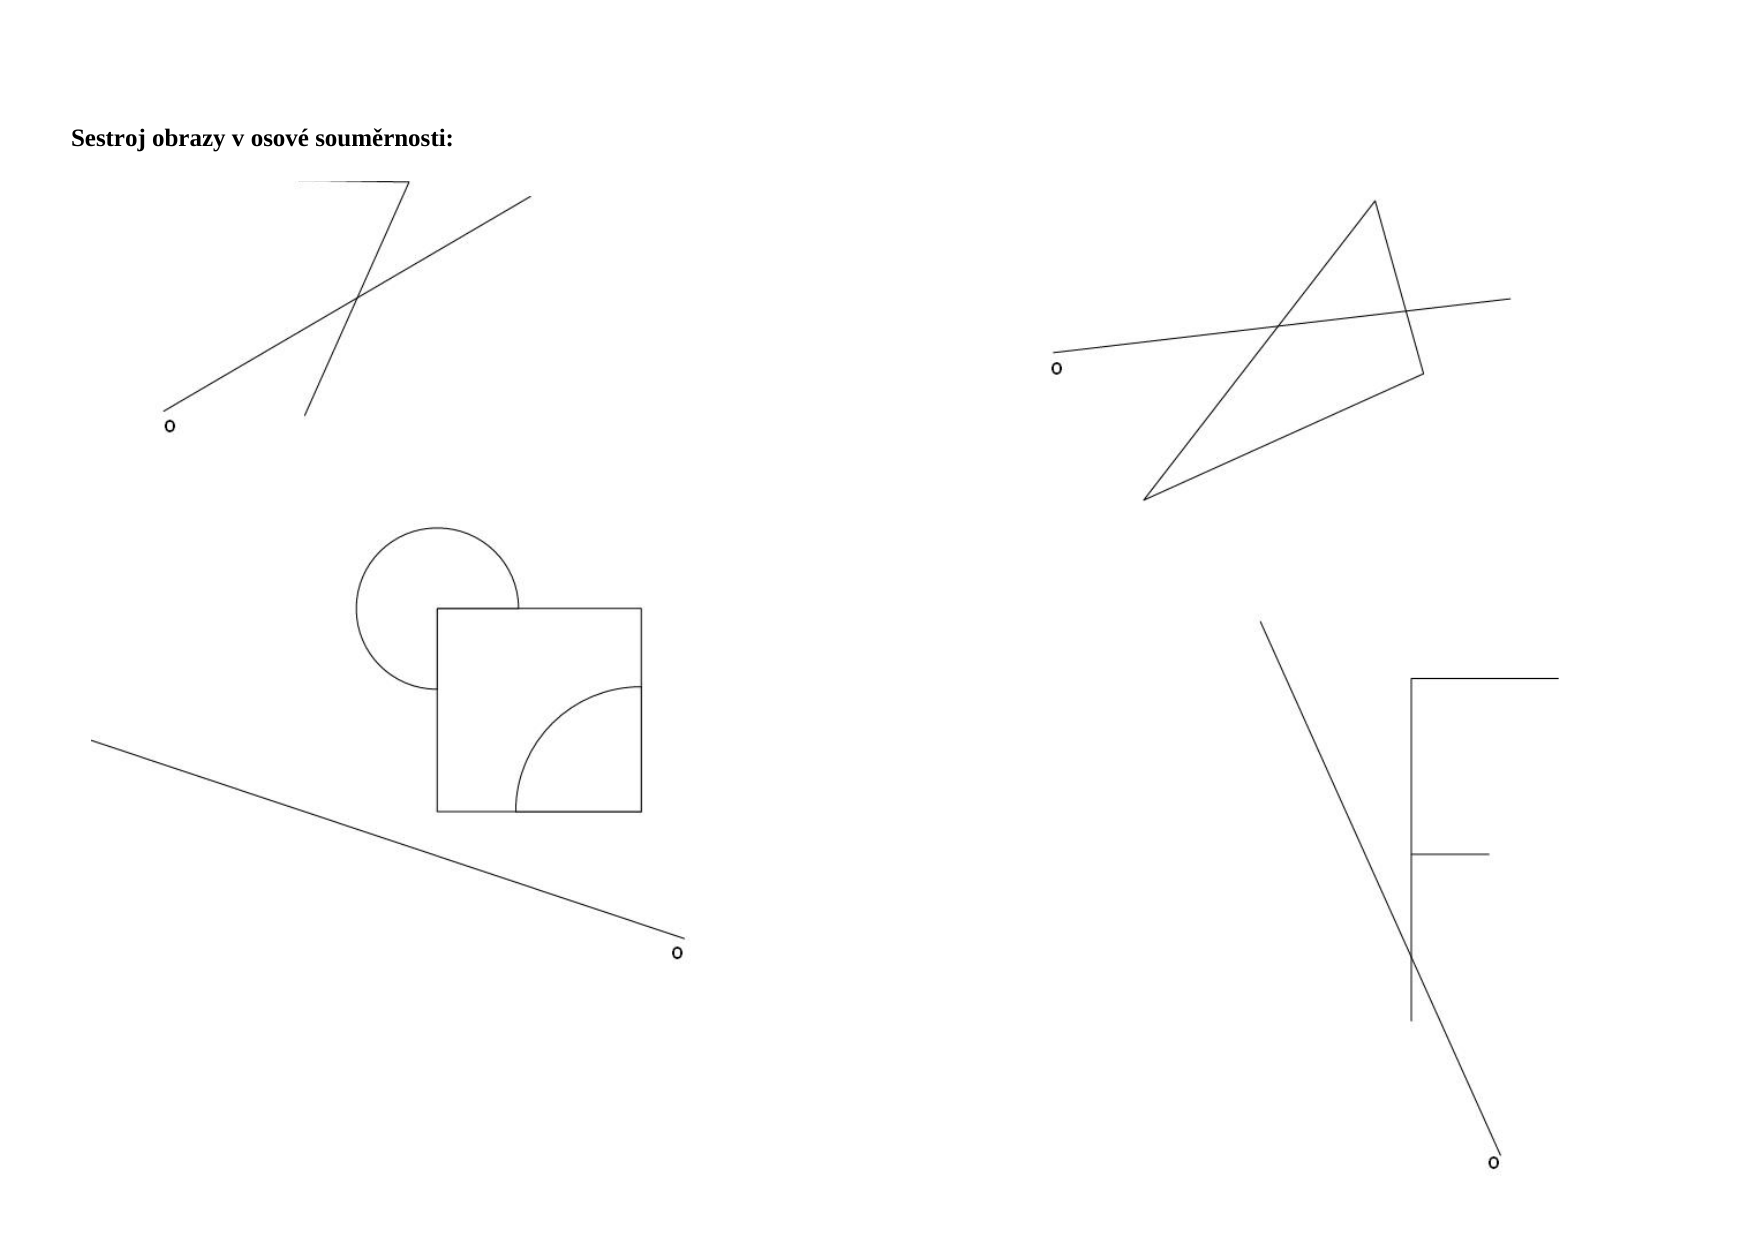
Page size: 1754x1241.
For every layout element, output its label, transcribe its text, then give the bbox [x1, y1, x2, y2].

picture [91, 181, 1559, 1176]
text Sestroj obrazy v osové souměrnosti: [71, 123, 1606, 152]
